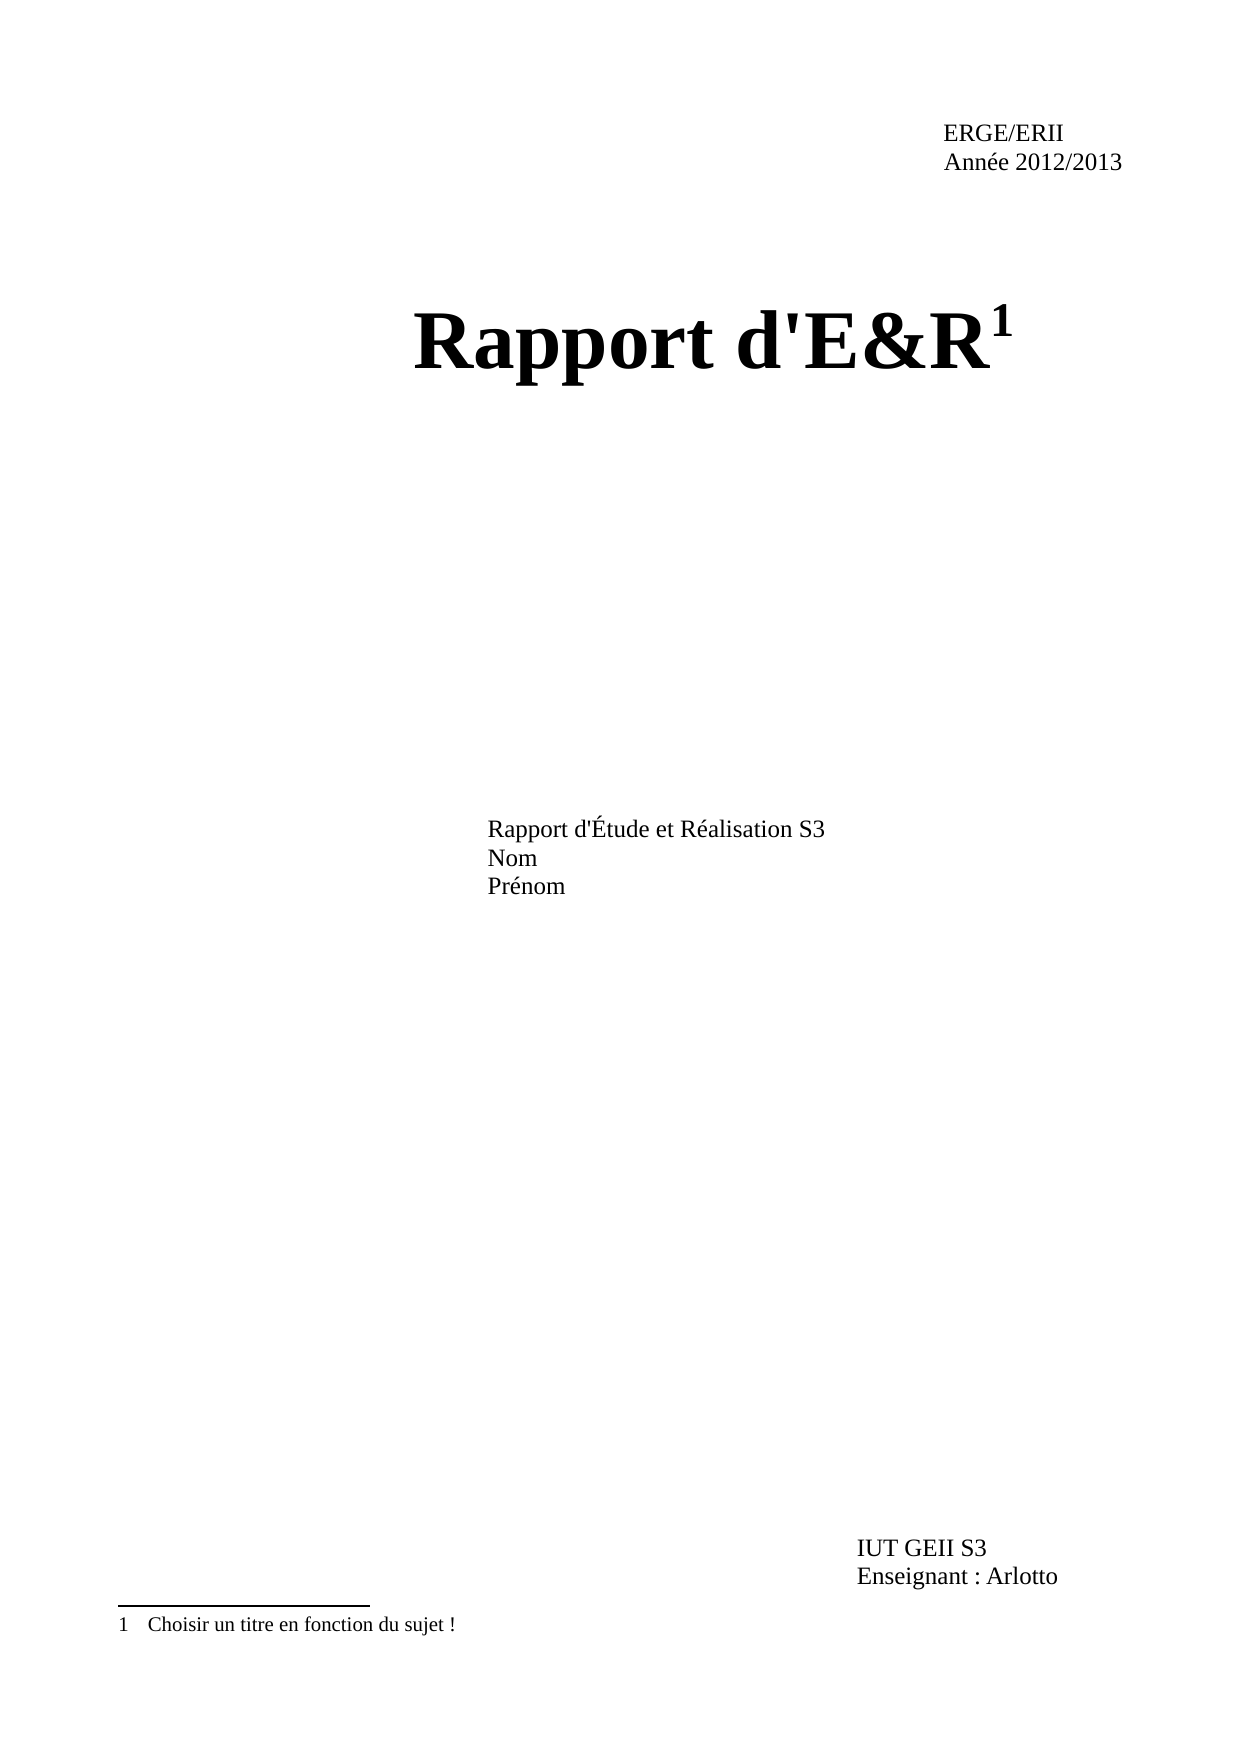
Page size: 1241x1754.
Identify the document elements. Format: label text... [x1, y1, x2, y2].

text IUT GEII S3 [118, 1533, 1122, 1561]
text Année 2012/2013 [118, 147, 1122, 176]
text Nom [118, 843, 1122, 871]
text Rapport d'Étude et Réalisation S3 [118, 814, 1122, 843]
text Rapport d'E&R [118, 291, 1122, 386]
text ERGE/ERII [118, 118, 1122, 147]
text Choisir un titre en fonction du sujet ! [118, 1612, 1122, 1636]
text Enseignant : Arlotto [118, 1561, 1122, 1590]
text Prénom [118, 871, 1122, 900]
